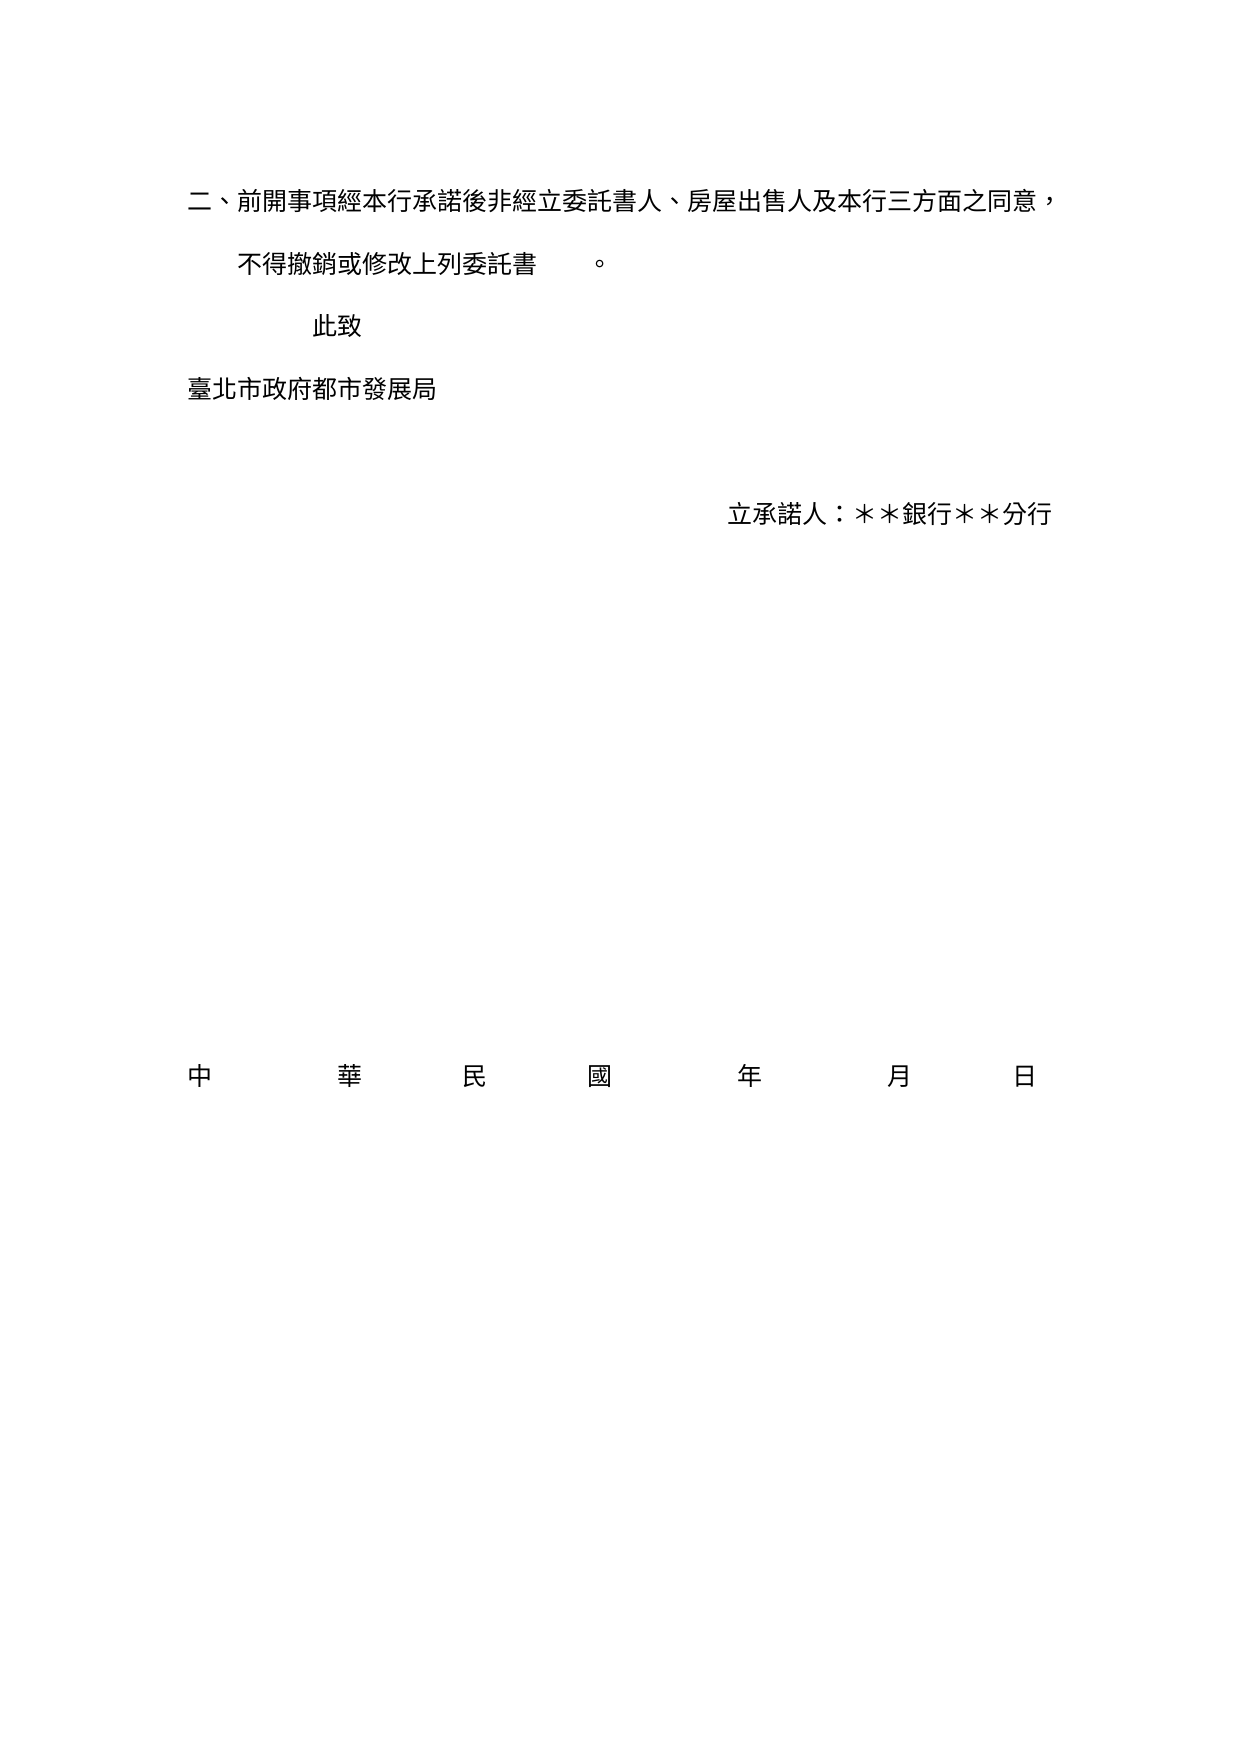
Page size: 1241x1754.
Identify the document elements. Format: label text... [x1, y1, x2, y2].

text 此致 [187, 283, 1053, 346]
text 中 華 民 國 年 月 日 [187, 1033, 1053, 1096]
text 立承諾人：＊＊銀行＊＊分行 [187, 471, 1053, 533]
text 二、前開事項經本行承諾後非經立委託書人、房屋出售人及本行三方面之同意，不得撤銷或修改上列委託書 。 [187, 158, 1053, 283]
text 臺北市政府都市發展局 [187, 346, 1053, 408]
